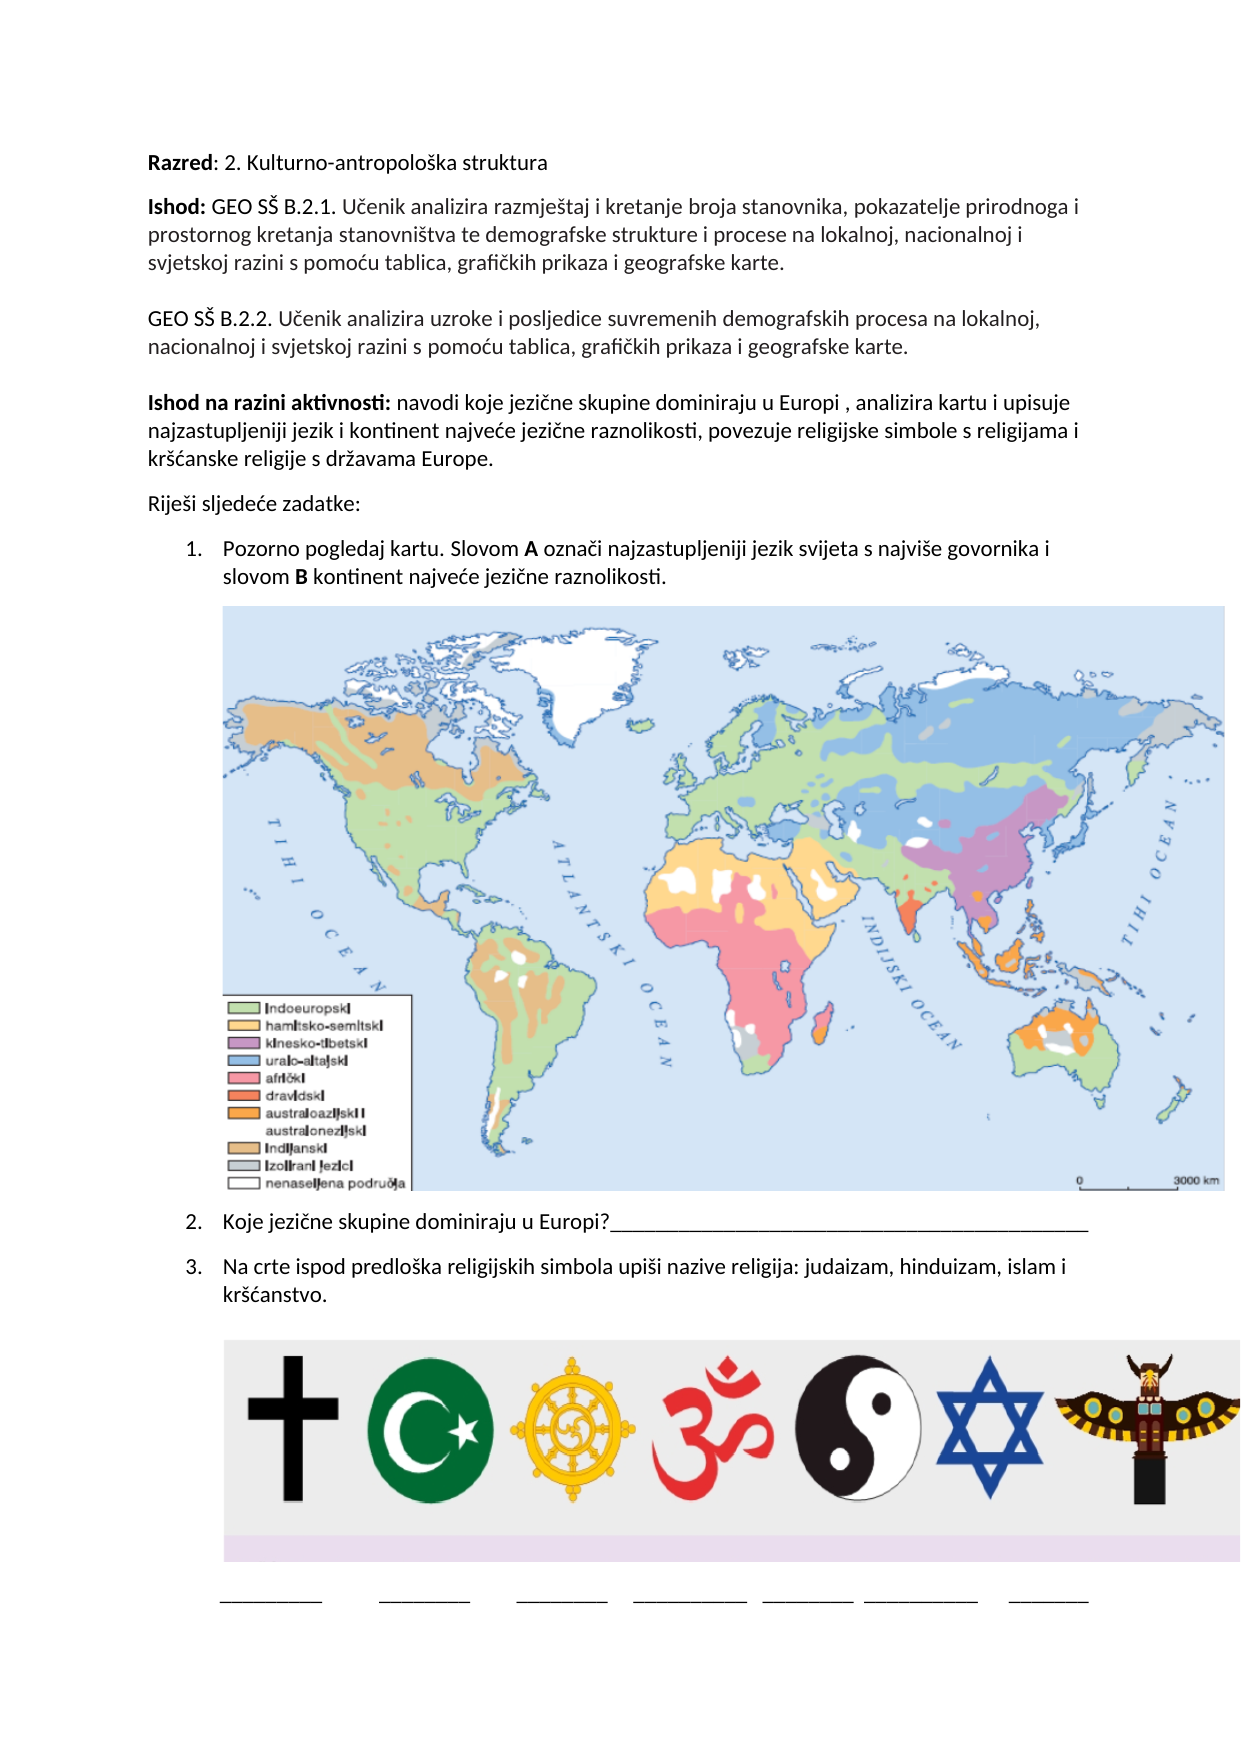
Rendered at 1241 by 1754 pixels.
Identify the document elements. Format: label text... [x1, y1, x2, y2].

list Koje jezične skupine dominiraju u Europi?__________________________________________ [185, 1207, 1093, 1235]
text _________ ________ ________ __________ ________ __________ _______ [148, 1578, 1093, 1606]
text Razred: 2. Kulturno-antropološka struktura [148, 148, 1093, 176]
text Riješi sljedeće zadatke: [148, 489, 1093, 517]
text Ishod: GEO SŠ B.2.1. Učenik analizira razmještaj i kretanje broja stanovnika, pokazatelje prirodnoga i prostornog kretanja stanovništva te demografske strukture i procese na lokalnoj, nacionalnoj i svjetskoj razini s pomoću tablica, grafičkih prikaza i geografske karte. [148, 192, 1093, 276]
text GEO SŠ B.2.2. Učenik analizira uzroke i posljedice suvremenih demografskih procesa na lokalnoj, nacionalnoj i svjetskoj razini s pomoću tablica, grafičkih prikaza i geografske karte. [148, 304, 1093, 360]
text Ishod na razini aktivnosti: navodi koje jezične skupine dominiraju u Europi , analizira kartu i upisuje najzastupljeniji jezik i kontinent najveće jezične raznolikosti, povezuje religijske simbole s religijama i kršćanske religije s državama Europe. [148, 388, 1093, 472]
list Pozorno pogledaj kartu. Slovom A označi najzastupljeniji jezik svijeta s najviše govornika i slovom B kontinent najveće jezične raznolikosti. [185, 534, 1093, 590]
list Na crte ispod predloška religijskih simbola upiši nazive religija: judaizam, hinduizam, islam i kršćanstvo. [185, 1252, 1093, 1308]
